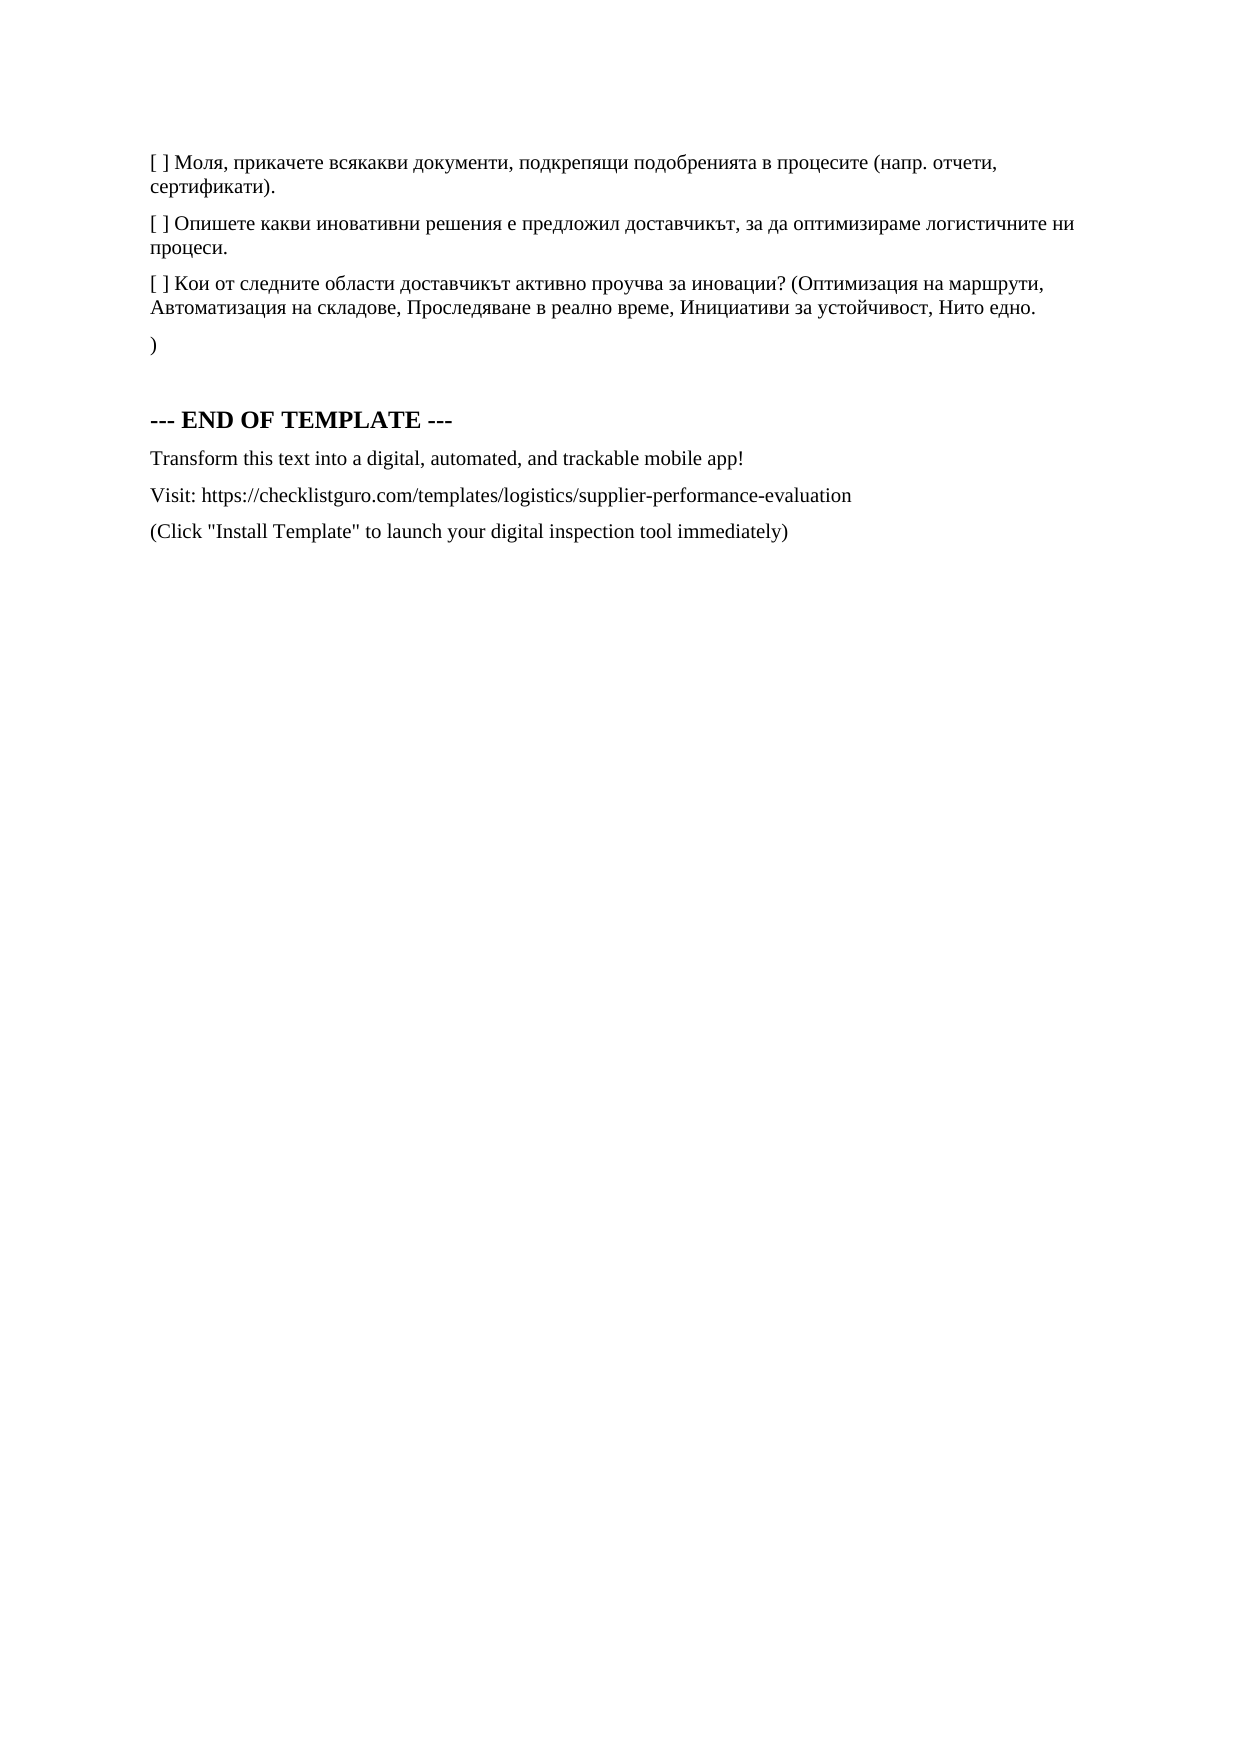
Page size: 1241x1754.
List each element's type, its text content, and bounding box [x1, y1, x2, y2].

text Visit: https://checklistguro.com/templates/logistics/supplier-performance-evaluation [150, 483, 1090, 507]
text [ ] Моля, прикачете всякакви документи, подкрепящи подобренията в процесите (напр. отчети, сертификати). [150, 150, 1090, 198]
text ) [150, 332, 1090, 356]
text [ ] Кои от следните области доставчикът активно проучва за иновации? (Оптимизация на маршрути, Автоматизация на складове, Проследяване в реално време, Инициативи за устойчивост, Нито едно. [150, 271, 1090, 319]
text [ ] Опишете какви иновативни решения е предложил доставчикът, за да оптимизираме логистичните ни процеси. [150, 211, 1090, 259]
text --- END OF TEMPLATE --- [150, 405, 1090, 434]
text Transform this text into a digital, automated, and trackable mobile app! [150, 446, 1090, 470]
text (Click "Install Template" to launch your digital inspection tool immediately) [150, 519, 1090, 543]
